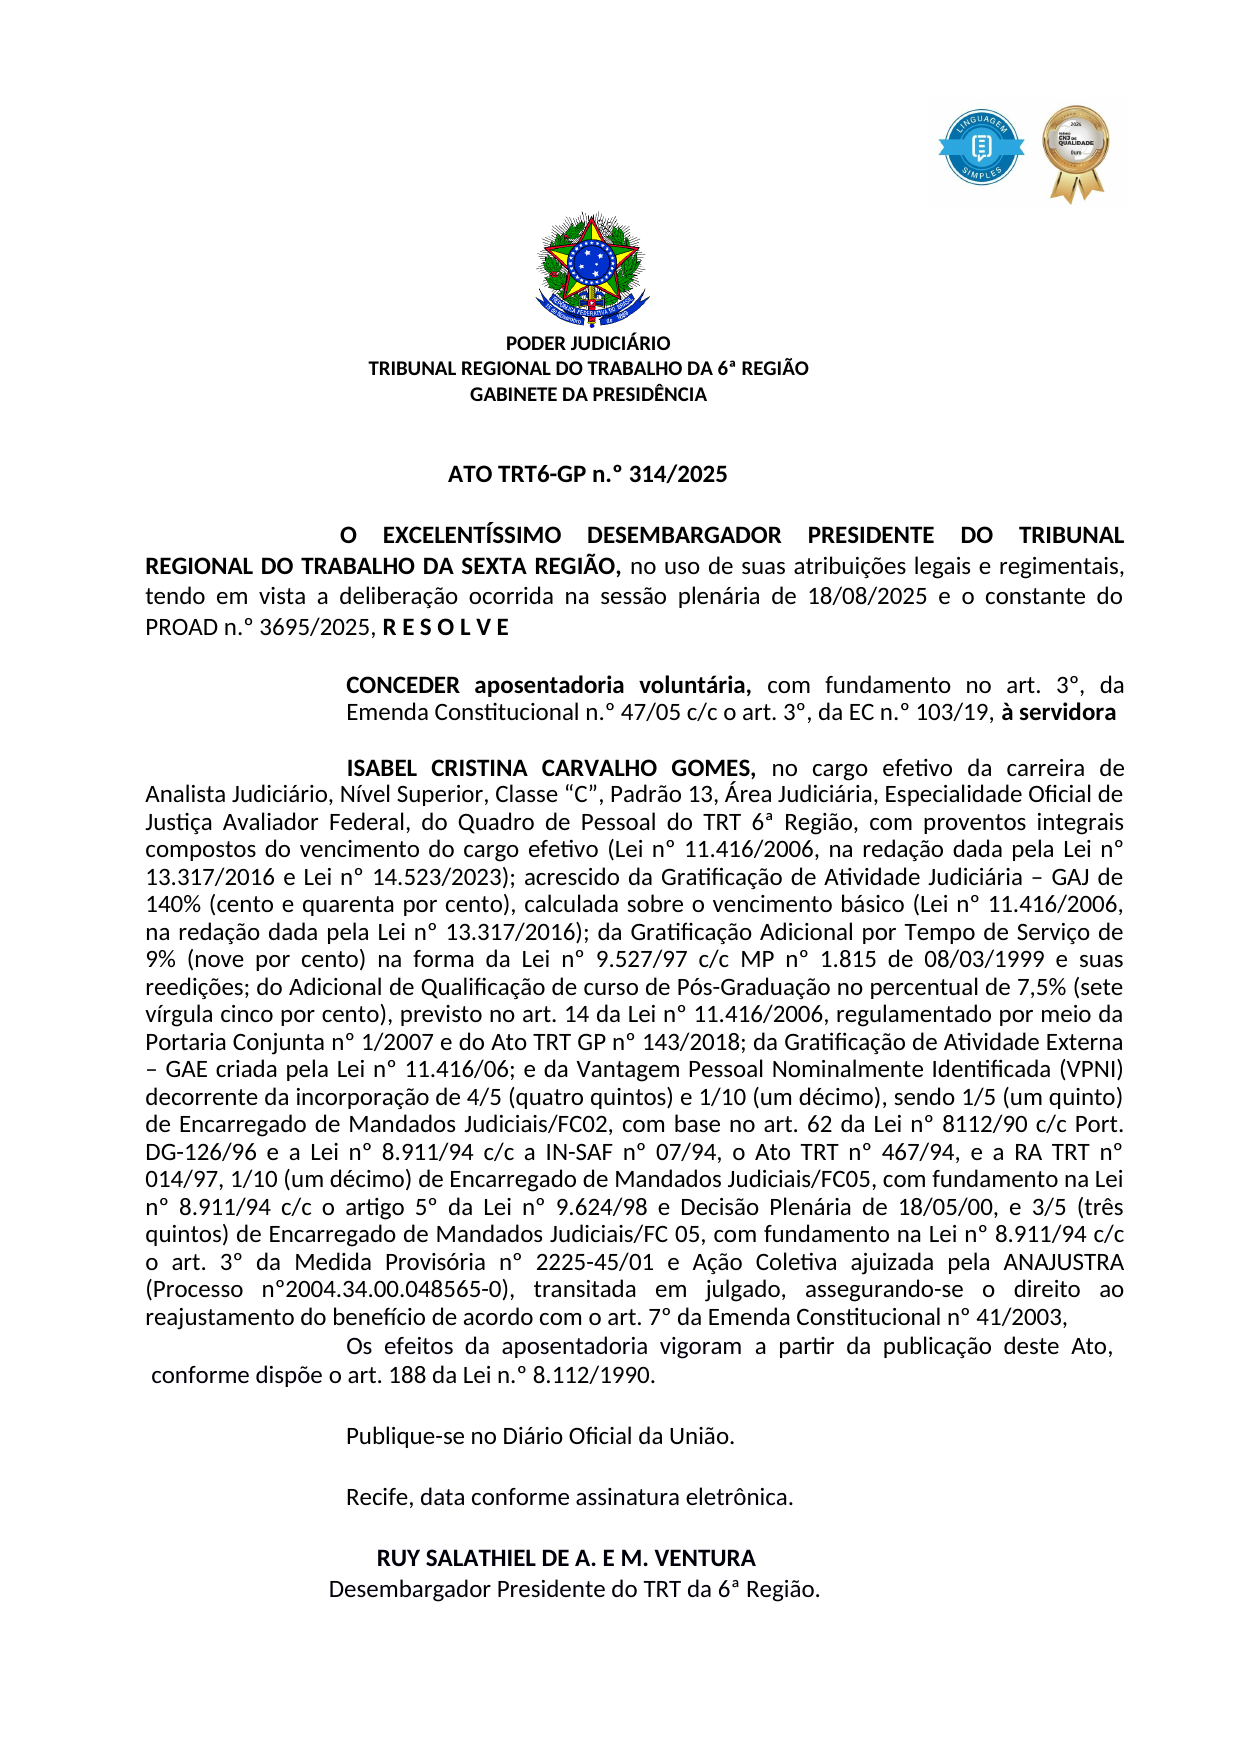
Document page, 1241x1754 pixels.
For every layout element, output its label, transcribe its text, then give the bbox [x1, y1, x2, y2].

text GABINETE DA PRESIDÊNCIA [52, 381, 1126, 406]
picture [529, 208, 653, 330]
text Os efeitos da aposentadoria vigoram a partir da publicação deste Ato, conforme dispõe o art. 188 da Lei n.º 8.112/1990. [151, 1332, 1114, 1389]
text ATO TRT6-GP n.º 314/2025 [139, 458, 1037, 489]
text RUY SALATHIEL DE A. E M. VENTURA [51, 1542, 1037, 1573]
text CONCEDER aposentadoria voluntária, com fundamento no art. 3º, da Emenda Constitucional n.º 47/05 c/c o art. 3º, da EC n.º 103/19, à servidora [346, 672, 1126, 727]
text Recife, data conforme assinatura eletrônica. [139, 1481, 1037, 1512]
text Desembargador Presidente do TRT da 6ª Região. [51, 1573, 1037, 1603]
text Publique-se no Diário Oficial da União. [139, 1420, 1037, 1451]
text ISABEL CRISTINA CARVALHO GOMES, no cargo efetivo da carreira de Analista Judiciário, Nível Superior, Classe “C”, Padrão 13, Área Judiciária, Especialidade Oficial de Justiça Avaliador Federal, do Quadro de Pessoal do TRT 6ª Região, com proventos integrais compostos do vencimento do cargo efetivo (Lei nº 11.416/2006, na redação dada pela Lei nº 13.317/2016 e Lei nº 14.523/2023); acrescido da Gratificação de Atividade Judiciária – GAJ de 140% (cento e quarenta por cento), calculada sobre o vencimento básico (Lei nº 11.416/2006, na redação dada pela Lei nº 13.317/2016); da Gratificação Adicional por Tempo de Serviço de 9% (nove por cento) na forma da Lei nº 9.527/97 c/c MP nº 1.815 de 08/03/1999 e suas reedições; do Adicional de Qualificação de curso de Pós-Graduação no percentual de 7,5% (sete vírgula cinco por cento), previsto no art. 14 da Lei nº 11.416/2006, regulamentado por meio da Portaria Conjunta nº 1/2007 e do Ato TRT GP nº 143/2018; da Gratificação de Atividade Externa – GAE criada pela Lei nº 11.416/06; e da Vantagem Pessoal Nominalmente Identificada (VPNI) decorrente da incorporação de 4/5 (quatro quintos) e 1/10 (um décimo), sendo 1/5 (um quinto) de Encarregado de Mandados Judiciais/FC02, com base no art. 62 da Lei nº 8112/90 c/c Port. DG-126/96 e a Lei nº 8.911/94 c/c a IN-SAF nº 07/94, o Ato TRT nº 467/94, e a RA TRT nº 014/97, 1/10 (um décimo) de Encarregado de Mandados Judiciais/FC05, com fundamento na Lei nº 8.911/94 c/c o artigo 5º da Lei nº 9.624/98 e Decisão Plenária de 18/05/00, e 3/5 (três quintos) de Encarregado de Mandados Judiciais/FC 05, com fundamento na Lei nº 8.911/94 c/c o art. 3º da Medida Provisória nº 2225-45/01 e Ação Coletiva ajuizada pela ANAJUSTRA (Processo nº2004.34.00.048565-0), transitada em julgado, assegurando-se o direito ao reajustamento do benefício de acordo com o art. 7º da Emenda Constitucional nº 41/2003, [145, 754, 1126, 1332]
picture [928, 97, 1126, 209]
text PODER JUDICIÁRIO [51, 330, 1126, 356]
text O EXCELENTÍSSIMO DESEMBARGADOR PRESIDENTE DO TRIBUNAL REGIONAL DO TRABALHO DA SEXTA REGIÃO, no uso de suas atribuições legais e regimentais, tendo em vista a deliberação ocorrida na sessão plenária de 18/08/2025 e o constante do PROAD n.º 3695/2025, R E S O L V E [145, 519, 1126, 641]
text TRIBUNAL REGIONAL DO TRABALHO DA 6ª REGIÃO [52, 356, 1126, 381]
